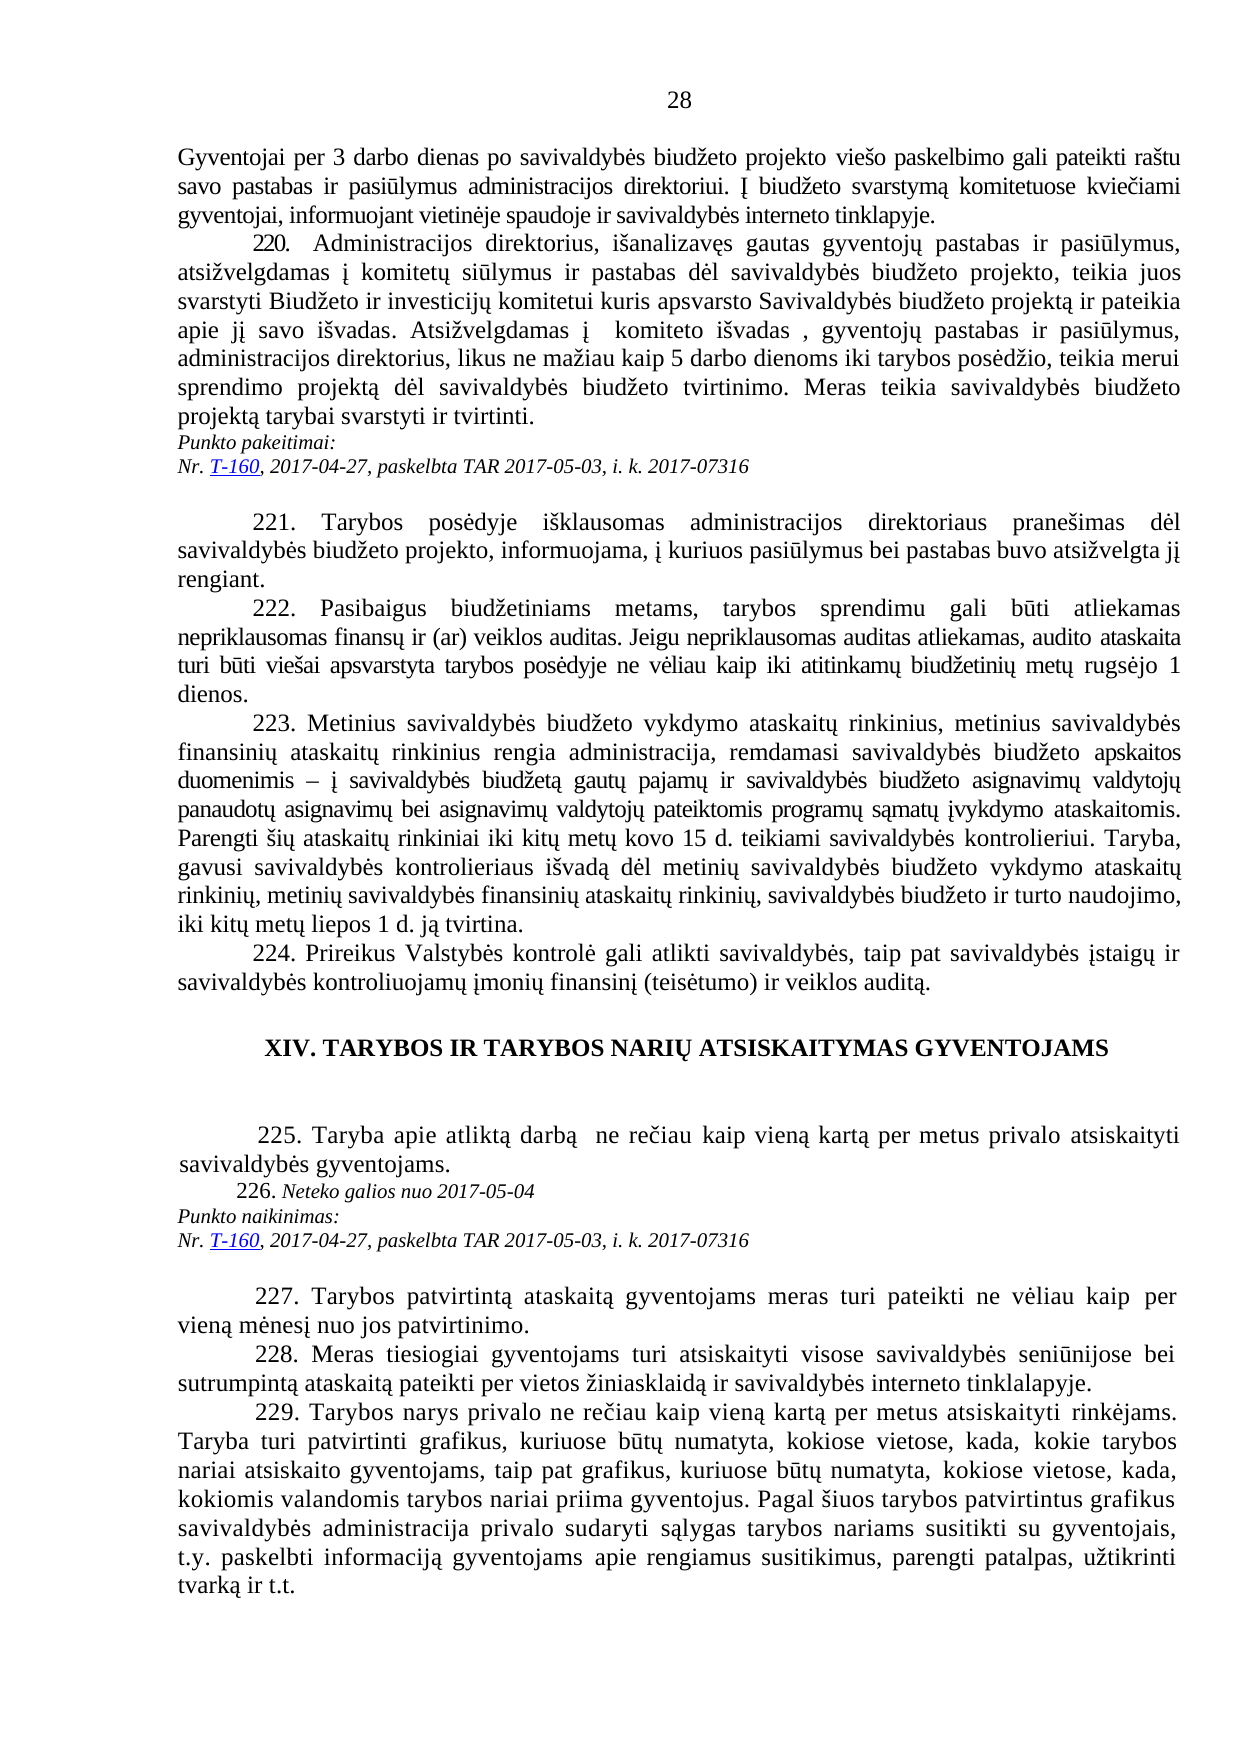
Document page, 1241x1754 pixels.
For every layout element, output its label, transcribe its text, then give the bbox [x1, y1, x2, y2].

text 220. Administracijos direktorius, išanalizavęs gautas gyventojų pastabas ir pasiūlymus, atsižvelgdamas į komitetų siūlymus ir pastabas dėl savivaldybės biudžeto projekto, teikia juos svarstyti Biudžeto ir investicijų komitetui kuris apsvarsto Savivaldybės biudžeto projektą ir pateikia apie jį savo išvadas. Atsižvelgdamas į komiteto išvadas , gyventojų pastabas ir pasiūlymus, administracijos direktorius, likus ne mažiau kaip 5 darbo dienoms iki tarybos posėdžio, teikia merui sprendimo projektą dėl savivaldybės biudžeto tvirtinimo. Meras teikia savivaldybės biudžeto projektą tarybai svarstyti ir tvirtinti. [177, 228, 1181, 430]
text 229. Tarybos narys privalo ne rečiau kaip vieną kartą per metus atsiskaityti rinkėjams. Taryba turi patvirtinti grafikus, kuriuose būtų numatyta, kokiose vietose, kada, kokie tarybos nariai atsiskaito gyventojams, taip pat grafikus, kuriuose būtų numatyta, kokiose vietose, kada, kokiomis valandomis tarybos nariai priima gyventojus. Pagal šiuos tarybos patvirtintus grafikus savivaldybės administracija privalo sudaryti sąlygas tarybos nariams susitikti su gyventojais, t.y. paskelbti informaciją gyventojams apie rengiamus susitikimus, parengti patalpas, užtikrinti tvarką ir t.t. [178, 1397, 1177, 1599]
text Gyventojai per 3 darbo dienas po savivaldybės biudžeto projekto viešo paskelbimo gali pateikti raštu savo pastabas ir pasiūlymus administracijos direktoriui. Į biudžeto svarstymą komitetuose kviečiami gyventojai, informuojant vietinėje spaudoje ir savivaldybės interneto tinklapyje. [177, 142, 1181, 228]
text Nr. T-160, 2017-04-27, paskelbta TAR 2017-05-03, i. k. 2017-07316 [177, 454, 1181, 478]
text 228. Meras tiesiogiai gyventojams turi atsiskaityti visose savivaldybės seniūnijose bei sutrumpintą ataskaitą pateikti per vietos žiniasklaidą ir savivaldybės interneto tinklalapyje. [178, 1339, 1177, 1397]
text Punkto naikinimas: [177, 1204, 1181, 1228]
text 222. Pasibaigus biudžetiniams metams, tarybos sprendimu gali būti atliekamas nepriklausomas finansų ir (ar) veiklos auditas. Jeigu nepriklausomas auditas atliekamas, audito ataskaita turi būti viešai apsvarstyta tarybos posėdyje ne vėliau kaip iki atitinkamų biudžetinių metų rugsėjo 1 dienos. [177, 593, 1181, 708]
text 226. Neteko galios nuo 2017-05-04 [177, 1178, 1181, 1204]
text 227. Tarybos patvirtintą ataskaitą gyventojams meras turi pateikti ne vėliau kaip per vieną mėnesį nuo jos patvirtinimo. [177, 1281, 1177, 1339]
text 221. Tarybos posėdyje išklausomas administracijos direktoriaus pranešimas dėl savivaldybės biudžeto projekto, informuojama, į kuriuos pasiūlymus bei pastabas buvo atsižvelgta jį rengiant. [177, 507, 1181, 593]
text XIV. TARYBOS IR TARYBOS NARIŲ ATSISKAITYMAS GYVENTOJAMS [192, 1033, 1181, 1062]
text 224. Prireikus Valstybės kontrolė gali atlikti savivaldybės, taip pat savivaldybės įstaigų ir savivaldybės kontroliuojamų įmonių finansinį (teisėtumo) ir veiklos auditą. [177, 938, 1181, 995]
text Nr. T-160, 2017-04-27, paskelbta TAR 2017-05-03, i. k. 2017-07316 [177, 1228, 1181, 1252]
text 225. Taryba apie atliktą darbą ne rečiau kaip vieną kartą per metus privalo atsiskaityti savivaldybės gyventojams. [179, 1120, 1180, 1178]
text Punkto pakeitimai: [177, 430, 1181, 454]
text 223. Metinius savivaldybės biudžeto vykdymo ataskaitų rinkinius, metinius savivaldybės finansinių ataskaitų rinkinius rengia administracija, remdamasi savivaldybės biudžeto apskaitos duomenimis – į savivaldybės biudžetą gautų pajamų ir savivaldybės biudžeto asignavimų valdytojų panaudotų asignavimų bei asignavimų valdytojų pateiktomis programų sąmatų įvykdymo ataskaitomis. Parengti šių ataskaitų rinkiniai iki kitų metų kovo 15 d. teikiami savivaldybės kontrolieriui. Taryba, gavusi savivaldybės kontrolieriaus išvadą dėl metinių savivaldybės biudžeto vykdymo ataskaitų rinkinių, metinių savivaldybės finansinių ataskaitų rinkinių, savivaldybės biudžeto ir turto naudojimo, iki kitų metų liepos 1 d. ją tvirtina. [177, 708, 1181, 938]
